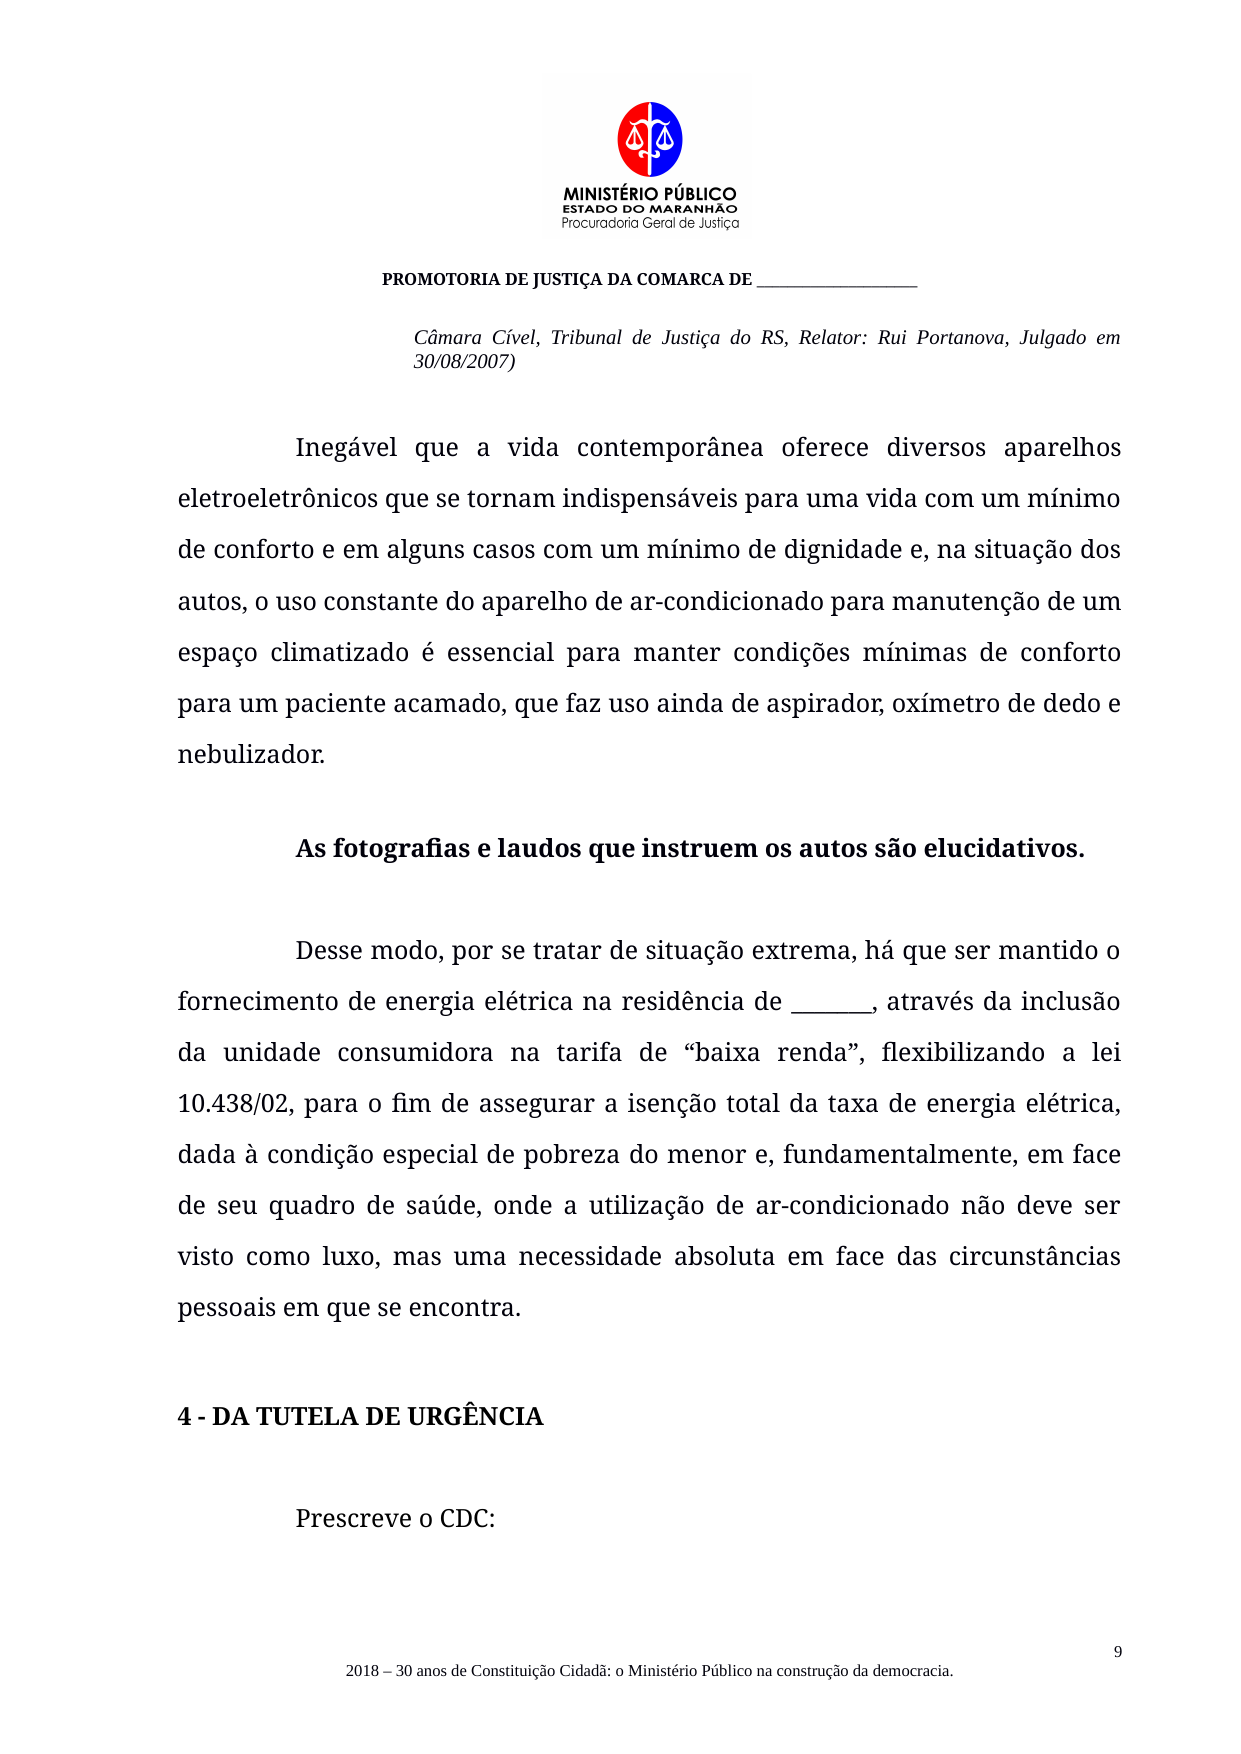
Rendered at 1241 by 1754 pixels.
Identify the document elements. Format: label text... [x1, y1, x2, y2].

text Inegável que a vida contemporânea oferece diversos aparelhos eletroeletrônicos que se tornam indispensáveis para uma vida com um mínimo de conforto e em alguns casos com um mínimo de dignidade e, na situação dos autos, o uso constante do aparelho de ar-condicionado para manutenção de um espaço climatizado é essencial para manter condições mínimas de conforto para um paciente acamado, que faz uso ainda de aspirador, oxímetro de dedo e nebulizador. [177, 430, 1122, 770]
text Câmara Cível, Tribunal de Justiça do RS, Relator: Rui Portanova, Julgado em 30/08/2007) [413, 325, 1122, 373]
text As fotografias e laudos que instruem os autos são elucidativos. [177, 831, 1122, 864]
picture [542, 73, 752, 239]
text 4 - DA TUTELA DE URGÊNCIA [177, 1398, 1122, 1432]
text Desse modo, por se tratar de situação extrema, há que ser mantido o fornecimento de energia elétrica na residência de _______, através da inclusão da unidade consumidora na tarifa de “baixa renda”, flexibilizando a lei 10.438/02, para o fim de assegurar a isenção total da taxa de energia elétrica, dada à condição especial de pobreza do menor e, fundamentalmente, em face de seu quadro de saúde, onde a utilização de ar-condicionado não deve ser visto como luxo, mas uma necessidade absoluta em face das circunstâncias pessoais em que se encontra. [177, 933, 1122, 1324]
text Prescreve o CDC: [177, 1500, 1122, 1534]
